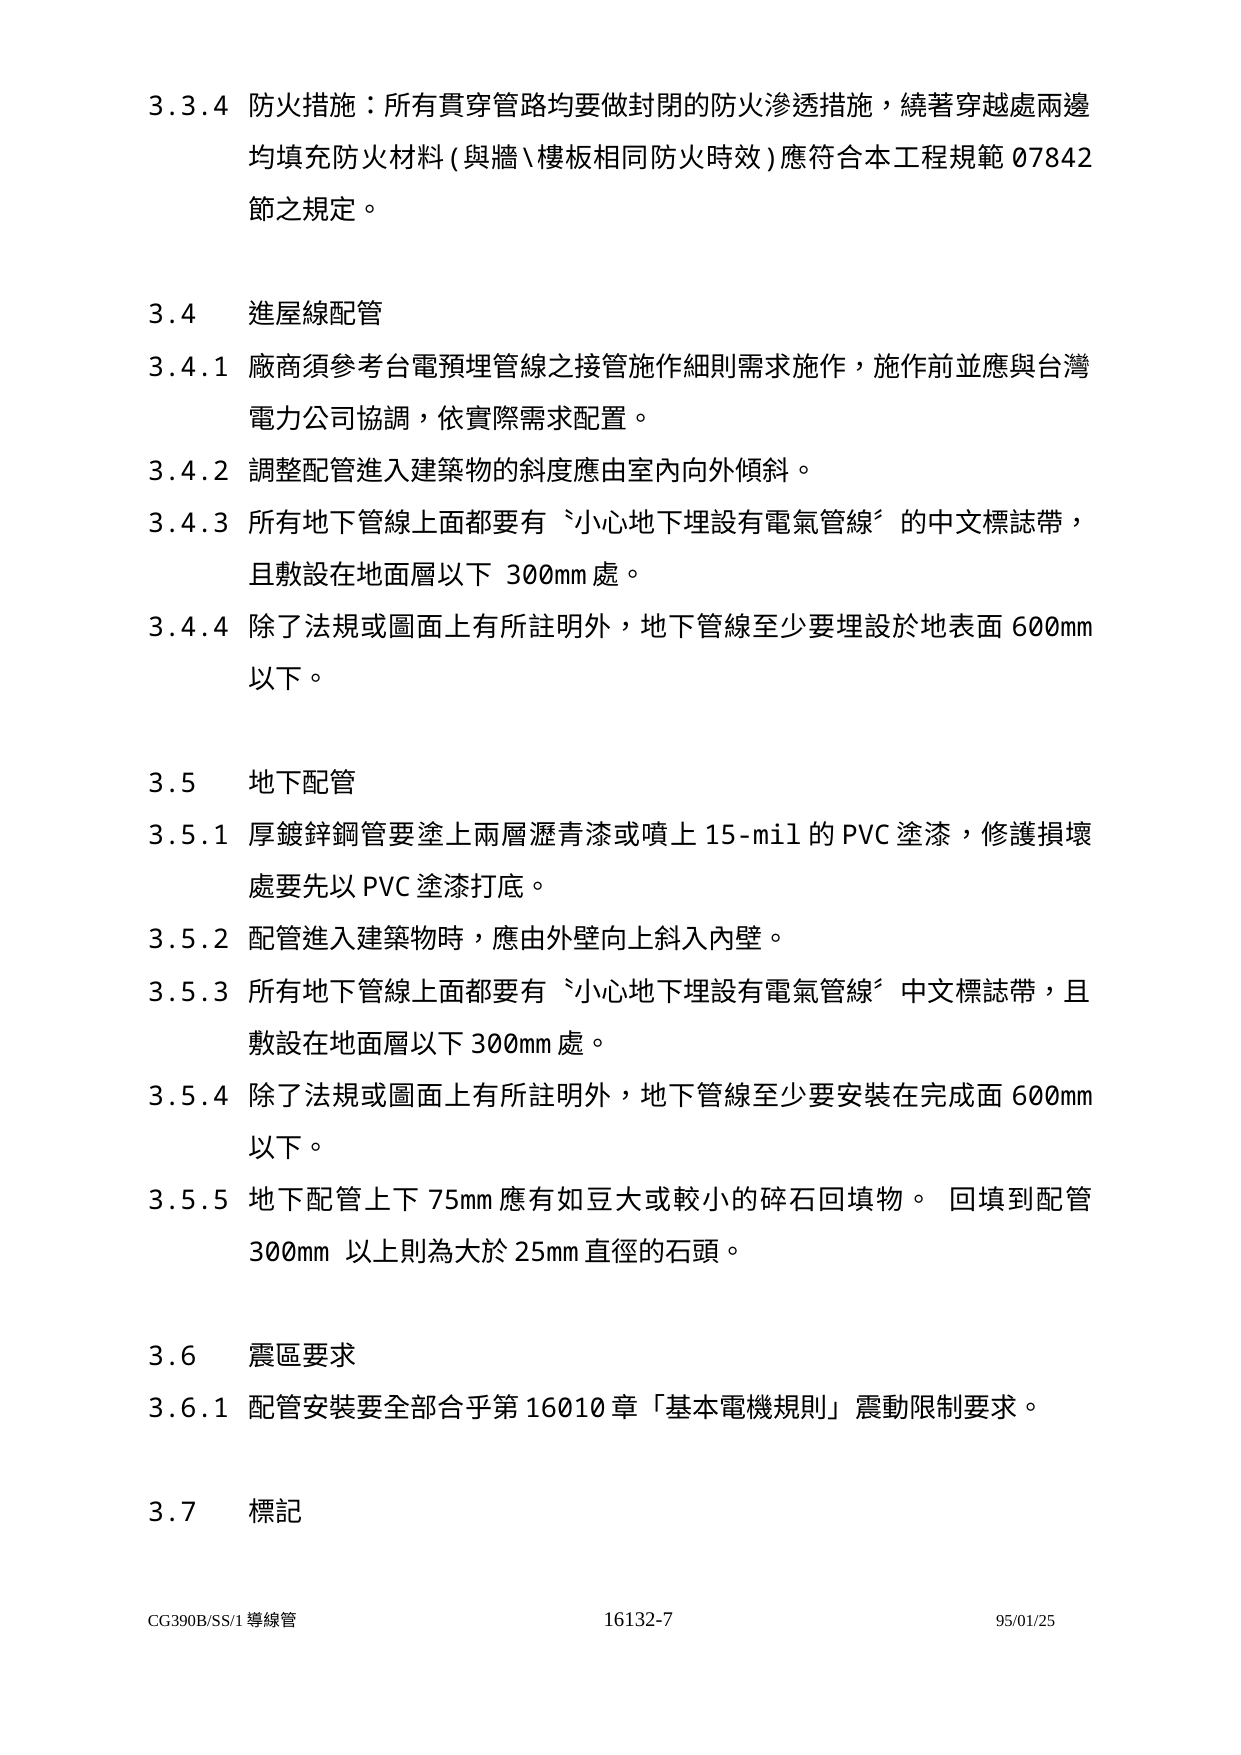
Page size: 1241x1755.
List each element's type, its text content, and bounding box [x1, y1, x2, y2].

text 3.6 震區要求 [148, 1324, 1093, 1376]
text 3.4.2 調整配管進入建築物的斜度應由室內向外傾斜。 [148, 438, 1093, 491]
text 3.5.1 厚鍍鋅鋼管要塗上兩層瀝青漆或噴上15-mil的PVC塗漆，修護損壞處要先以PVC塗漆打底。 [148, 803, 1093, 907]
text 3.4 進屋線配管 [148, 282, 1093, 334]
text 3.4.1 廠商須參考台電預埋管線之接管施作細則需求施作，施作前並應與台灣電力公司協調，依實際需求配置。 [148, 334, 1093, 438]
text 3.6.1 配管安裝要全部合乎第16010章「基本電機規則」震動限制要求。 [148, 1376, 1093, 1428]
text 3.5.5 地下配管上下75mm應有如豆大或較小的碎石回填物。 回填到配管300mm 以上則為大於25mm直徑的石頭。 [148, 1168, 1093, 1272]
text 3.5.4 除了法規或圖面上有所註明外，地下管線至少要安裝在完成面600mm以下。 [148, 1063, 1093, 1168]
text 3.7 標記 [148, 1480, 1093, 1532]
text 3.4.3 所有地下管線上面都要有〝小心地下埋設有電氣管線〞的中文標誌帶，且敷設在地面層以下 300mm處。 [148, 491, 1093, 595]
text 3.3.4 防火措施：所有貫穿管路均要做封閉的防火滲透措施，繞著穿越處兩邊均填充防火材料(與牆\樓板相同防火時效)應符合本工程規範07842節之規定。 [148, 74, 1093, 230]
text 3.5.2 配管進入建築物時，應由外壁向上斜入內壁。 [148, 907, 1093, 959]
text 3.4.4 除了法規或圖面上有所註明外，地下管線至少要埋設於地表面600mm以下。 [148, 595, 1093, 699]
text 3.5.3 所有地下管線上面都要有〝小心地下埋設有電氣管線〞中文標誌帶，且敷設在地面層以下300mm處。 [148, 959, 1093, 1063]
text 3.5 地下配管 [148, 751, 1093, 803]
